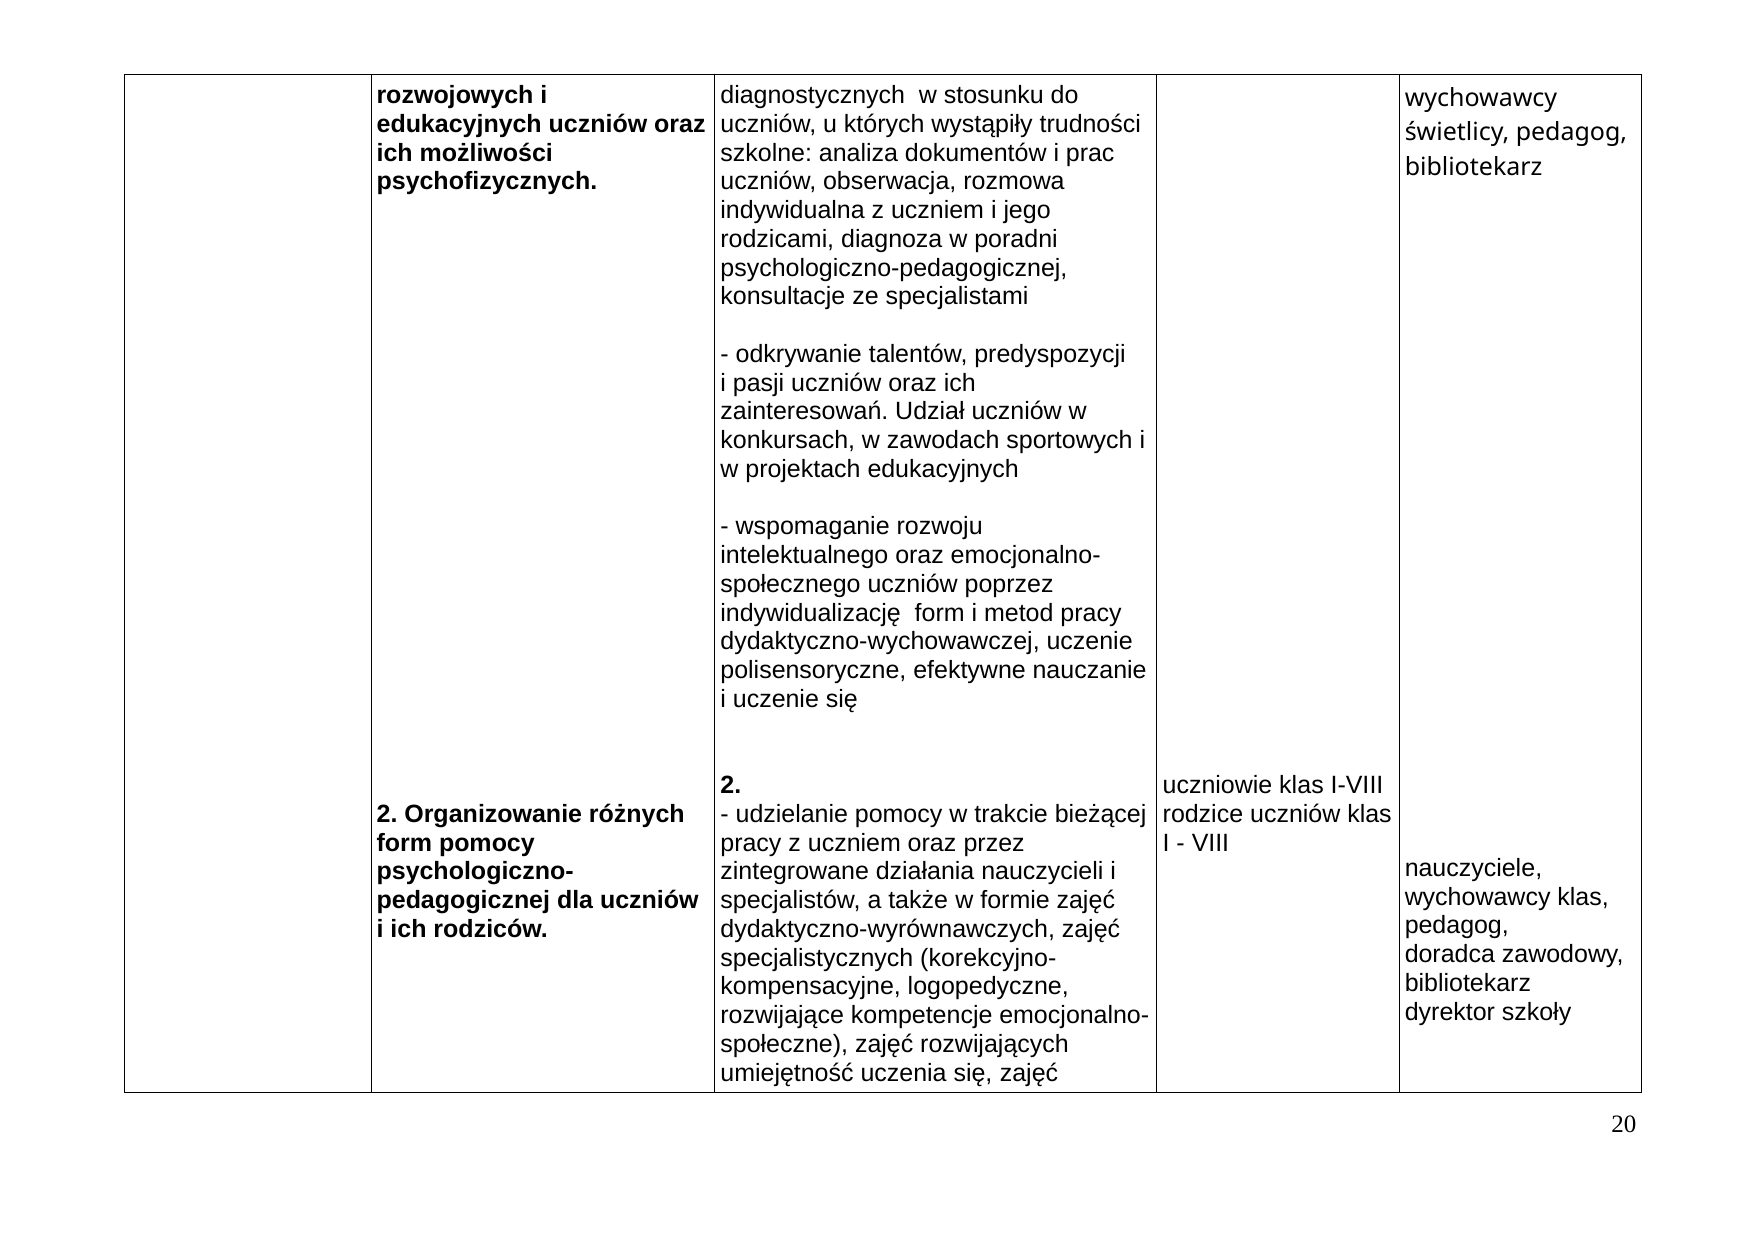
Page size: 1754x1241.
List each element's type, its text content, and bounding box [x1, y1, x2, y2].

table_cell diagnostycznych w stosunku do uczniów, u których wystąpiły trudności szkolne: analiza dokumentów i prac uczniów, obserwacja, rozmowa indywidualna z uczniem i jego rodzicami, diagnoza w poradni psychologiczno-pedagogicznej, konsultacje ze specjalistami - odkrywanie talentów, predyspozycji i pasji uczniów oraz ich zainteresowań. Udział uczniów w konkursach, w zawodach sportowych i w projektach edukacyjnych - wspomaganie rozwoju intelektualnego oraz emocjonalno-społecznego uczniów poprzez indywidualizację form i metod pracy dydaktyczno-wychowawczej, uczenie polisensoryczne, efektywne nauczanie i uczenie się 2. - udzielanie pomocy w trakcie bieżącej pracy z uczniem oraz przez zintegrowane działania nauczycieli i specjalistów, a także w formie zajęć dydaktyczno-wyrównawczych, zajęć specjalistycznych (korekcyjno-kompensacyjne, logopedyczne, rozwijające kompetencje emocjonalno-społeczne), zajęć rozwijających umiejętność uczenia się, zajęć [715, 75, 1156, 1092]
table_cell wychowawcy świetlicy, pedagog, bibliotekarz nauczyciele, wychowawcy klas, pedagog, doradca zawodowy, bibliotekarz dyrektor szkoły [1400, 75, 1641, 1092]
table_cell rozwojowych i edukacyjnych uczniów oraz ich możliwości psychofizycznych. 2. Organizowanie różnych form pomocy psychologiczno-pedagogicznej dla uczniów i ich rodziców. [372, 75, 714, 1092]
table_cell [125, 75, 371, 1092]
table_cell uczniowie klas I-VIII rodzice uczniów klas I - VIII [1157, 75, 1399, 1092]
